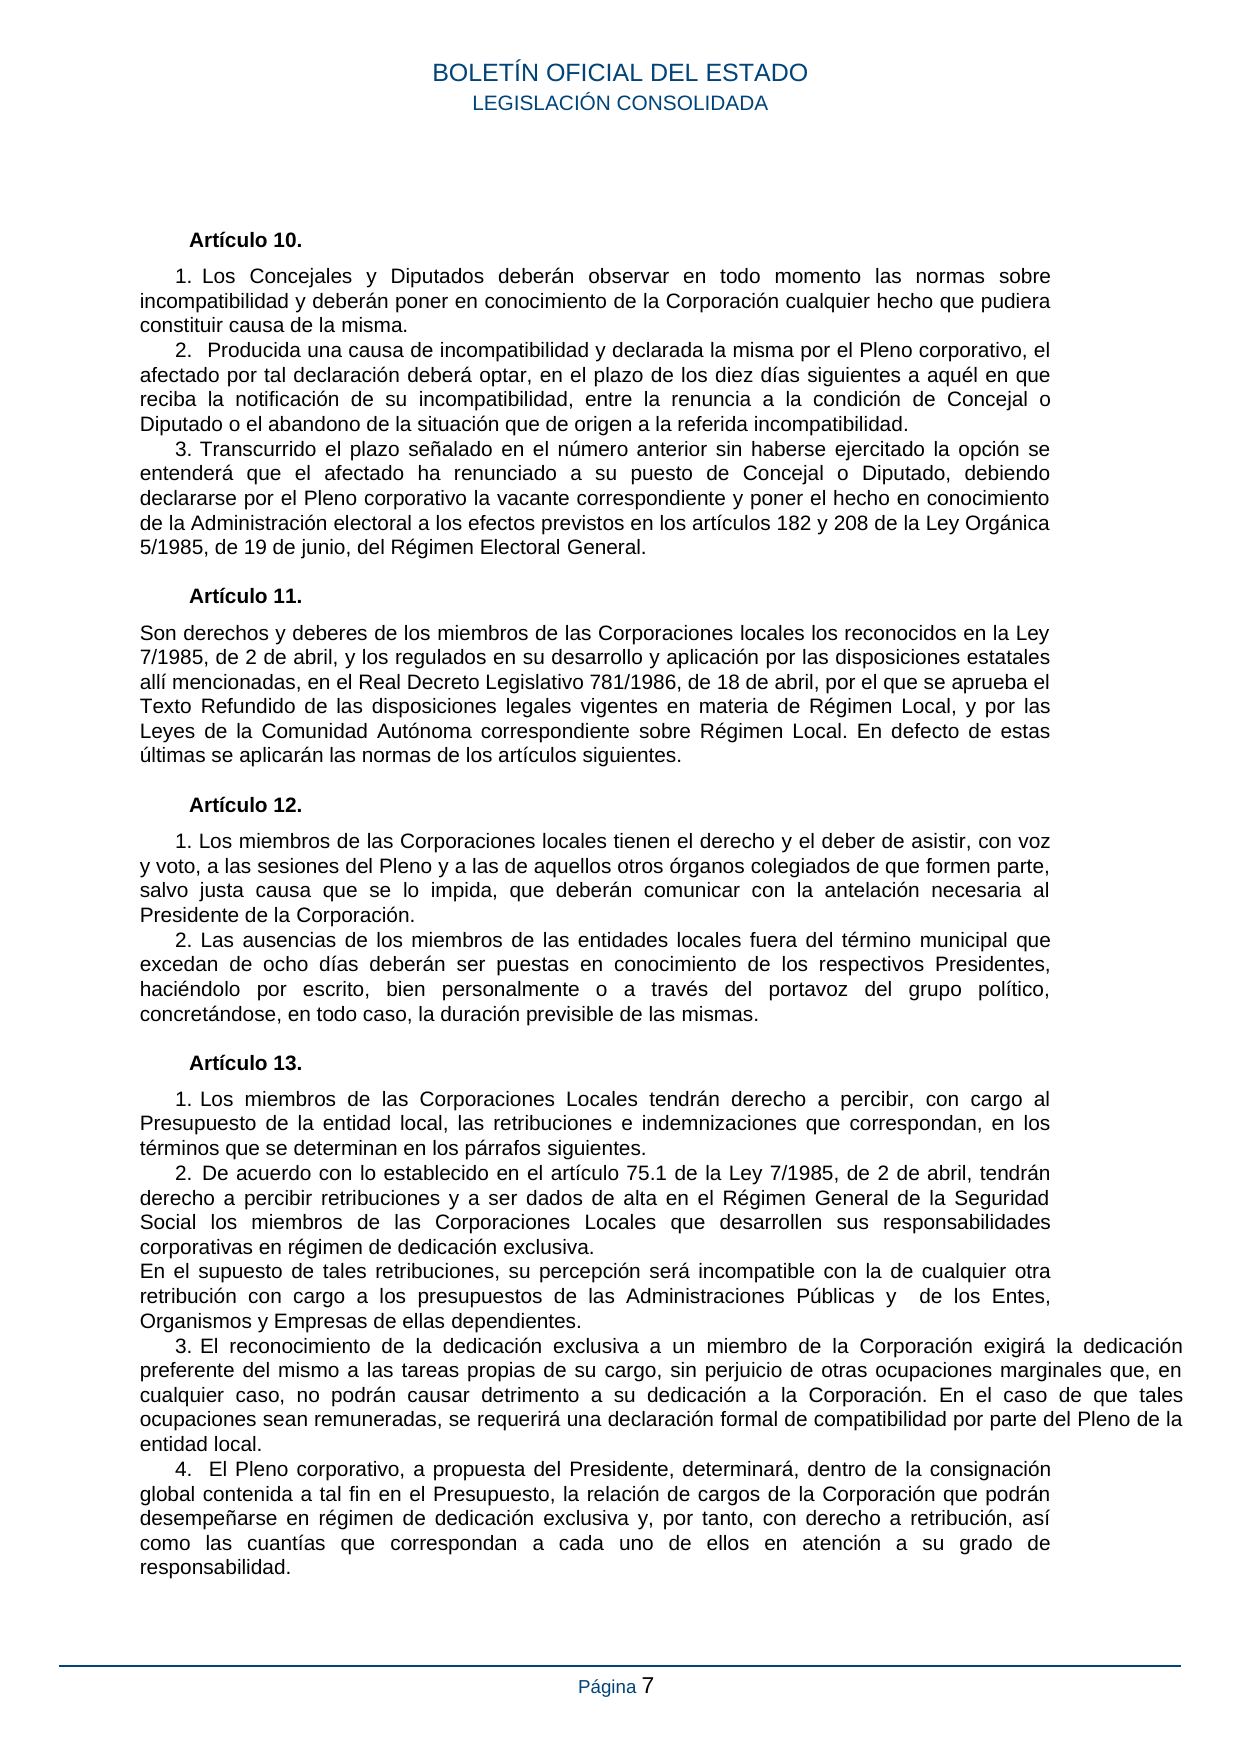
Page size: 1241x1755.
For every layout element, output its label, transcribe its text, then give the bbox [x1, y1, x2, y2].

list De acuerdo con lo establecido en el artículo 75.1 de la Ley 7/1985, de 2 de abril, tendrán derecho a percibir retribuciones y a ser dados de alta en el Régimen General de la Seguridad Social los miembros de las Corporaciones Locales que desarrollen sus responsabilidades corporativas en régimen de dedicación exclusiva. [139, 1161, 1052, 1258]
subtitle Artículo 11. [189, 584, 1184, 608]
text En el supuesto de tales retribuciones, su percepción será incompatible con la de cualquier otra retribución con cargo a los presupuestos de las Administraciones Públicas y de los Entes, Organismos y Empresas de ellas dependientes. [139, 1259, 1052, 1332]
list Los miembros de las Corporaciones Locales tendrán derecho a percibir, con cargo al Presupuesto de la entidad local, las retribuciones e indemnizaciones que correspondan, en los términos que se determinan en los párrafos siguientes. [139, 1087, 1052, 1160]
list El reconocimiento de la dedicación exclusiva a un miembro de la Corporación exigirá la dedicación preferente del mismo a las tareas propias de su cargo, sin perjuicio de otras ocupaciones marginales que, en cualquier caso, no podrán causar detrimento a su dedicación a la Corporación. En el caso de que tales ocupaciones sean remuneradas, se requerirá una declaración formal de compatibilidad por parte del Pleno de la entidad local. [139, 1333, 1184, 1456]
list Las ausencias de los miembros de las entidades locales fuera del término municipal que excedan de ocho días deberán ser puestas en conocimiento de los respectivos Presidentes, haciéndolo por escrito, bien personalmente o a través del portavoz del grupo político, concretándose, en todo caso, la duración previsible de las mismas. [139, 928, 1052, 1025]
list Los Concejales y Diputados deberán observar en todo momento las normas sobre incompatibilidad y deberán poner en conocimiento de la Corporación cualquier hecho que pudiera constituir causa de la misma. [139, 264, 1052, 337]
subtitle Artículo 13. [189, 1051, 1184, 1074]
subtitle Artículo 10. [189, 228, 1184, 252]
list Producida una causa de incompatibilidad y declarada la misma por el Pleno corporativo, el afectado por tal declaración deberá optar, en el plazo de los diez días siguientes a aquél en que reciba la notificación de su incompatibilidad, entre la renuncia a la condición de Concejal o Diputado o el abandono de la situación que de origen a la referida incompatibilidad. [139, 338, 1052, 436]
text Son derechos y deberes de los miembros de las Corporaciones locales los reconocidos en la Ley 7/1985, de 2 de abril, y los regulados en su desarrollo y aplicación por las disposiciones estatales allí mencionadas, en el Real Decreto Legislativo 781/1986, de 18 de abril, por el que se aprueba el Texto Refundido de las disposiciones legales vigentes en materia de Régimen Local, y por las Leyes de la Comunidad Autónoma correspondiente sobre Régimen Local. En defecto de estas últimas se aplicarán las normas de los artículos siguientes. [139, 620, 1052, 767]
list Transcurrido el plazo señalado en el número anterior sin haberse ejercitado la opción se entenderá que el afectado ha renunciado a su puesto de Concejal o Diputado, debiendo declararse por el Pleno corporativo la vacante correspondiente y poner el hecho en conocimiento de la Administración electoral a los efectos previstos en los artículos 182 y 208 de la Ley Orgánica 5/1985, de 19 de junio, del Régimen Electoral General. [139, 437, 1052, 559]
list Los miembros de las Corporaciones locales tienen el derecho y el deber de asistir, con voz y voto, a las sesiones del Pleno y a las de aquellos otros órganos colegiados de que formen parte, salvo justa causa que se lo impida, que deberán comunicar con la antelación necesaria al Presidente de la Corporación. [139, 829, 1052, 927]
list El Pleno corporativo, a propuesta del Presidente, determinará, dentro de la consignación global contenida a tal fin en el Presupuesto, la relación de cargos de la Corporación que podrán desempeñarse en régimen de dedicación exclusiva y, por tanto, con derecho a retribución, así como las cuantías que correspondan a cada uno de ellos en atención a su grado de responsabilidad. [139, 1457, 1052, 1579]
subtitle Artículo 12. [189, 793, 1184, 817]
